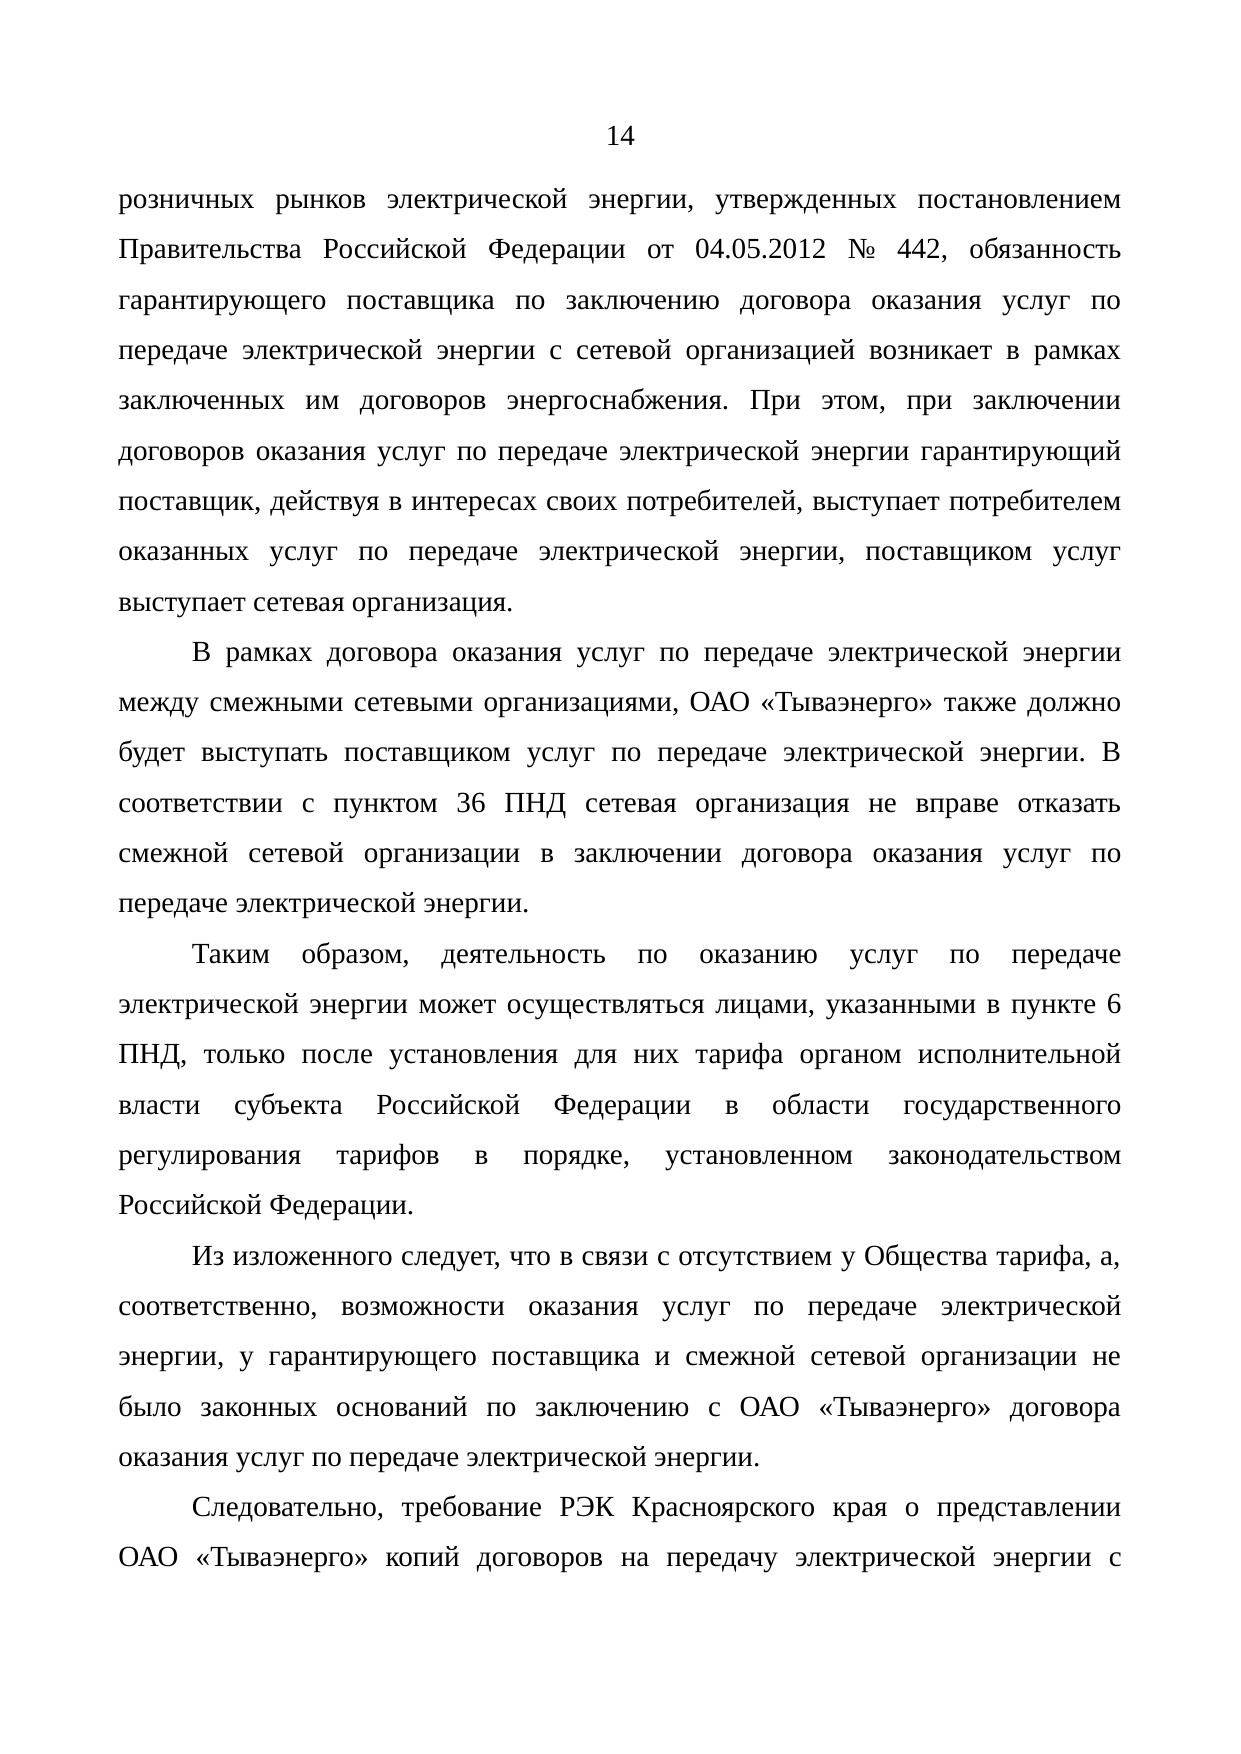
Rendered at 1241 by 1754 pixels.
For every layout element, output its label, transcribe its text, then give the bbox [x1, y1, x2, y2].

text В рамках договора оказания услуг по передаче электрической энергии между смежными сетевыми организациями, ОАО «Тываэнерго» также должно будет выступать поставщиком услуг по передаче электрической энергии. В соответствии с пунктом 36 ПНД сетевая организация не вправе отказать смежной сетевой организации в заключении договора оказания услуг по передаче электрической энергии. [118, 634, 1122, 919]
text розничных рынков электрической энергии, утвержденных постановлением Правительства Российской Федерации от 04.05.2012 № 442, обязанность гарантирующего поставщика по заключению договора оказания услуг по передаче электрической энергии с сетевой организацией возникает в рамках заключенных им договоров энергоснабжения. При этом, при заключении договоров оказания услуг по передаче электрической энергии гарантирующий поставщик, действуя в интересах своих потребителей, выступает потребителем оказанных услуг по передаче электрической энергии, поставщиком услуг выступает сетевая организация. [118, 181, 1122, 617]
text Следовательно, требование РЭК Красноярского края о представлении ОАО «Тываэнерго» копий договоров на передачу электрической энергии с [118, 1489, 1122, 1573]
text Таким образом, деятельность по оказанию услуг по передаче электрической энергии может осуществляться лицами, указанными в пункте 6 ПНД, только после установления для них тарифа органом исполнительной власти субъекта Российской Федерации в области государственного регулирования тарифов в порядке, установленном законодательством Российской Федерации. [118, 936, 1122, 1221]
text Из изложенного следует, что в связи с отсутствием у Общества тарифа, а, соответственно, возможности оказания услуг по передаче электрической энергии, у гарантирующего поставщика и смежной сетевой организации не было законных оснований по заключению с ОАО «Тываэнерго» договора оказания услуг по передаче электрической энергии. [118, 1238, 1122, 1472]
